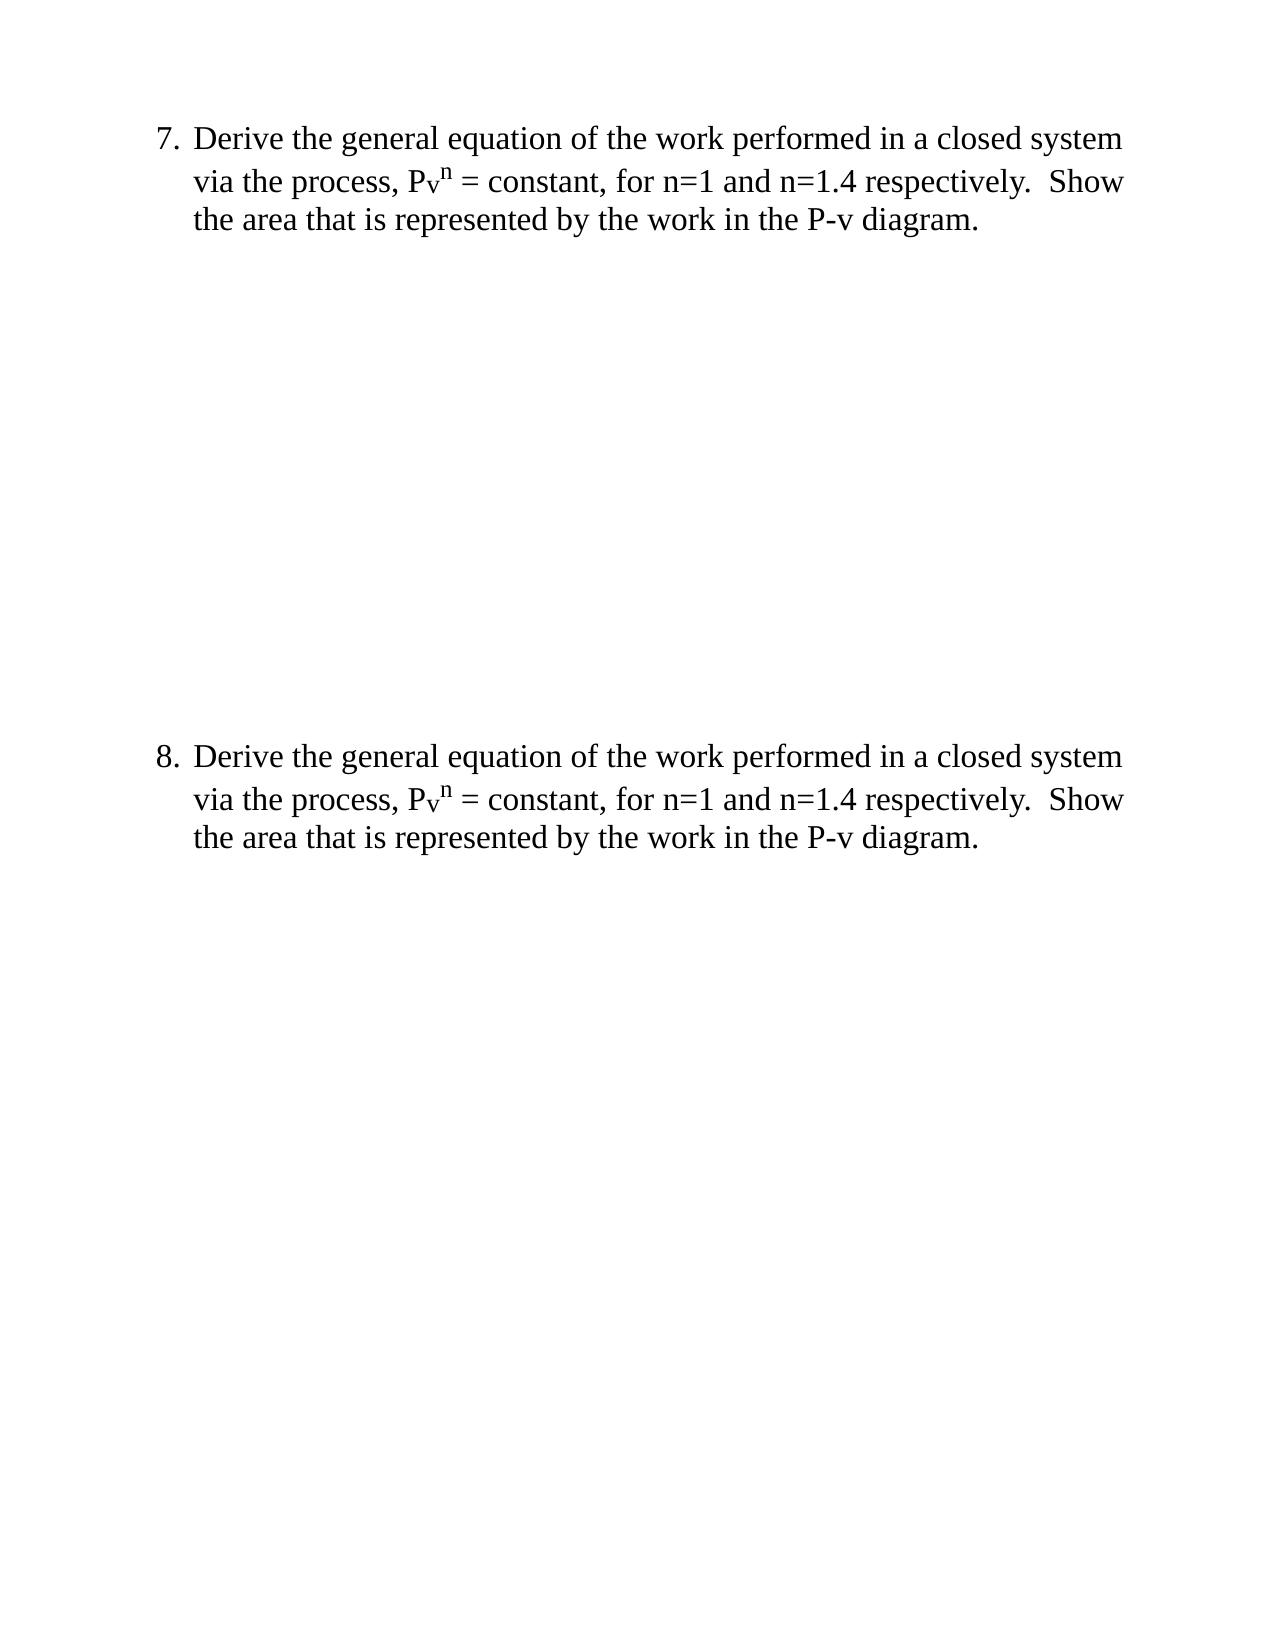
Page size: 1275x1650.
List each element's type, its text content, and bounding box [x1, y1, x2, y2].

list Derive the general equation of the work performed in a closed system via the process, Pvn = constant, for n=1 and n=1.4 respectively. Show the area that is represented by the work in the P-v diagram. [156, 118, 1157, 238]
list Derive the general equation of the work performed in a closed system via the process, Pvn = constant, for n=1 and n=1.4 respectively. Show the area that is represented by the work in the P-v diagram. [156, 736, 1157, 856]
